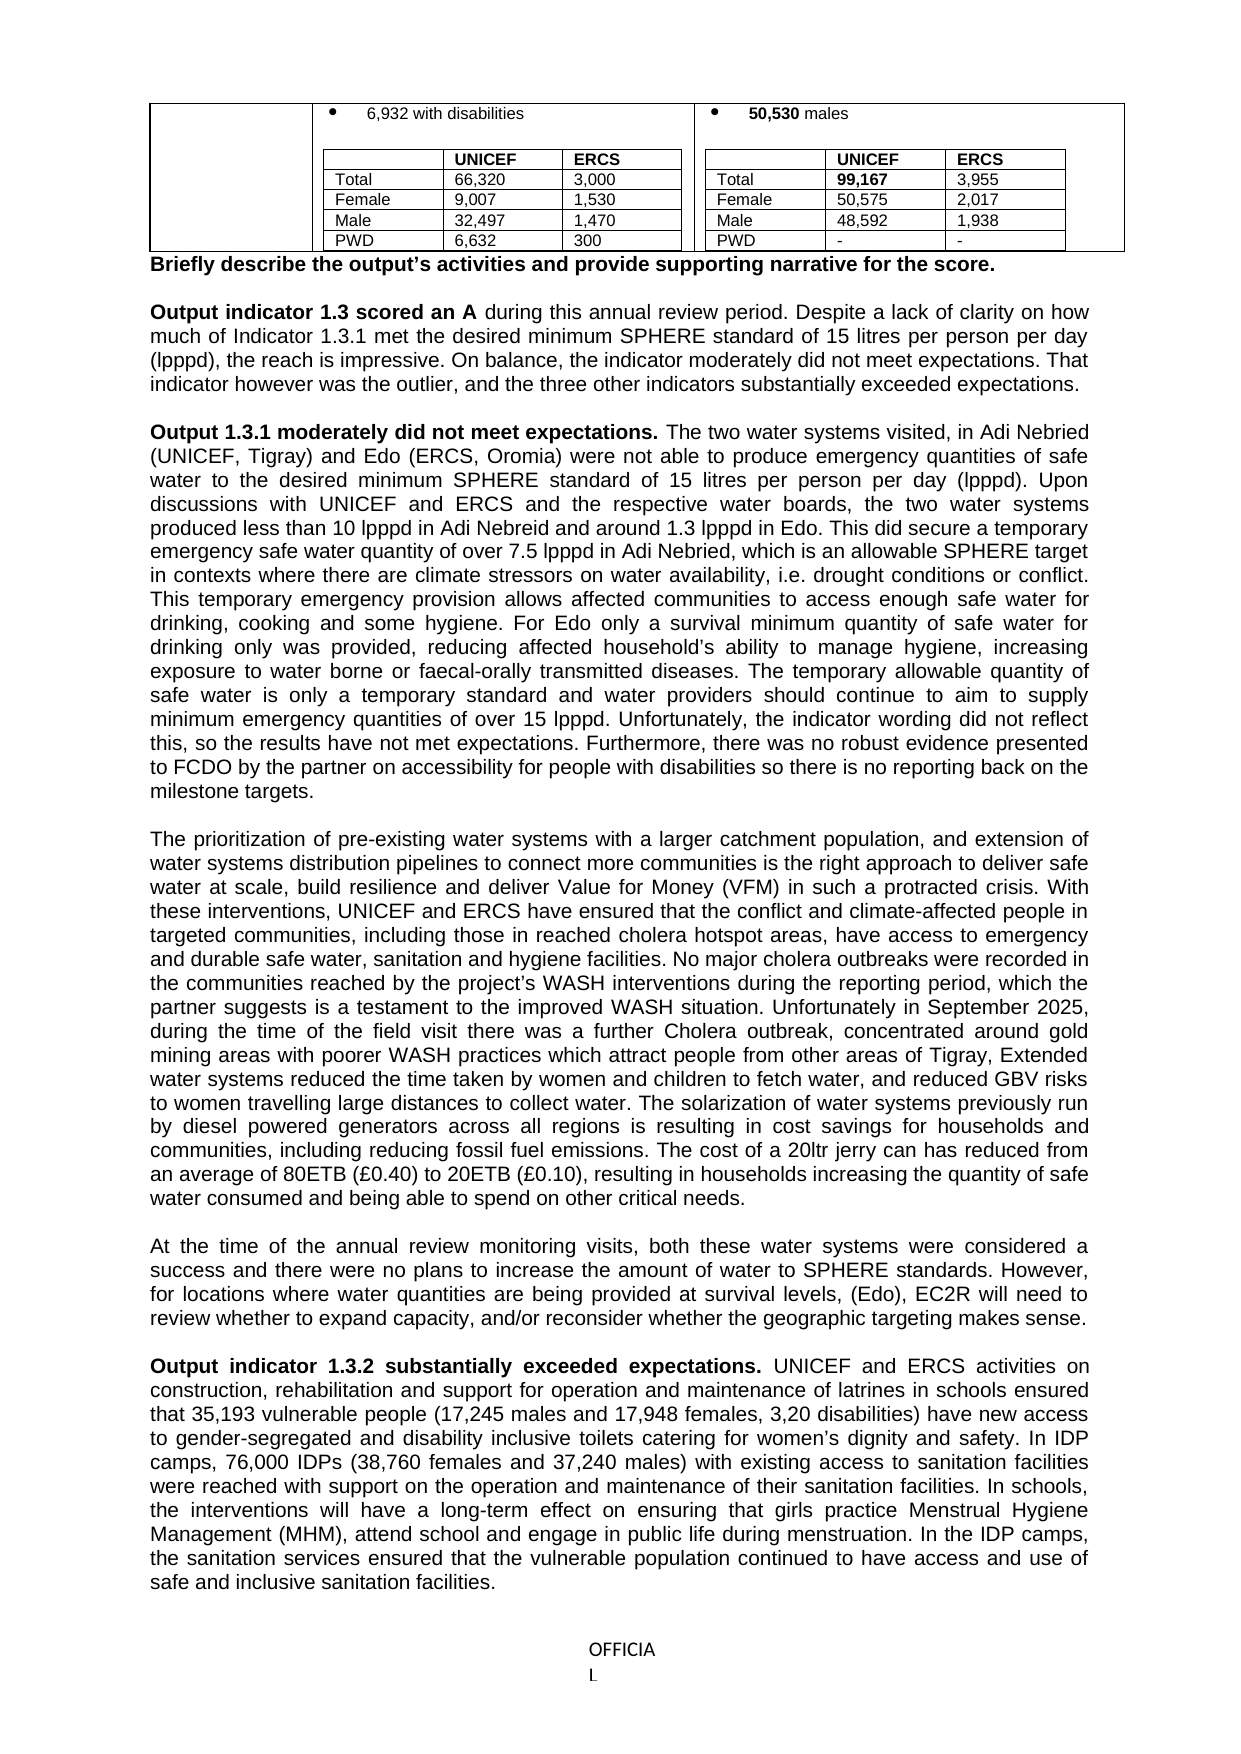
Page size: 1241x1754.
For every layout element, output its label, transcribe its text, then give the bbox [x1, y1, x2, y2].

table_cell Total [706, 170, 825, 189]
table_cell 1,530 [563, 190, 681, 209]
table_cell 300 [563, 231, 681, 250]
table_cell 1,938 [946, 210, 1065, 229]
table_cell [151, 104, 312, 251]
table_cell Female [706, 190, 825, 209]
text Output indicator 1.3 scored an A during this annual review period. Despite a lack of clarity on how much of Indicator 1.3.1 met the desired minimum SPHERE standard of 15 litres per person per day (lpppd), the reach is impressive. On balance, the indicator moderately did not meet expectations. That indicator however was the outlier, and the three other indicators substantially exceeded expectations. [150, 300, 1090, 396]
text Output 1.3.1 moderately did not meet expectations. The two water systems visited, in Adi Nebried (UNICEF, Tigray) and Edo (ERCS, Oromia) were not able to produce emergency quantities of safe water to the desired minimum SPHERE standard of 15 litres per person per day (lpppd). Upon discussions with UNICEF and ERCS and the respective water boards, the two water systems produced less than 10 lpppd in Adi Nebreid and around 1.3 lpppd in Edo. This did secure a temporary emergency safe water quantity of over 7.5 lpppd in Adi Nebried, which is an allowable SPHERE target in contexts where there are climate stressors on water availability, i.e. drought conditions or conflict. This temporary emergency provision allows affected communities to access enough safe water for drinking, cooking and some hygiene. For Edo only a survival minimum quantity of safe water for drinking only was provided, reducing affected household’s ability to manage hygiene, increasing exposure to water borne or faecal-orally transmitted diseases. The temporary allowable quantity of safe water is only a temporary standard and water providers should continue to aim to supply minimum emergency quantities of over 15 lpppd. Unfortunately, the indicator wording did not reflect this, so the results have not met expectations. Furthermore, there was no robust evidence presented to FCDO by the partner on accessibility for people with disabilities so there is no reporting back on the milestone targets. [150, 419, 1090, 803]
text Briefly describe the output’s activities and provide supporting narrative for the score. [150, 252, 1090, 276]
table_header UNICEF [826, 150, 945, 169]
table_cell - [826, 231, 945, 250]
table_cell Male [706, 210, 825, 229]
table_header [324, 150, 443, 169]
table_cell Total [324, 170, 443, 189]
table_cell 6,632 [444, 231, 562, 250]
table_header [706, 150, 825, 169]
table_cell 50,575 [826, 190, 945, 209]
table_cell 66,320 [444, 170, 562, 189]
table_cell 1,470 [563, 210, 681, 229]
table_cell PWD [324, 231, 443, 250]
table_cell - [946, 231, 1065, 250]
table_header ERCS [563, 150, 681, 169]
table_cell 2,017 [946, 190, 1065, 209]
table_cell Indicator 1.3.4: 69,320 people reached with critical WASH supplies (NFIs) 35,353 females 33,967 males 6,932 with disabilities [313, 104, 694, 251]
text Output indicator 1.3.2 substantially exceeded expectations. UNICEF and ERCS activities on construction, rehabilitation and support for operation and maintenance of latrines in schools ensured that 35,193 vulnerable people (17,245 males and 17,948 females, 3,20 disabilities) have new access to gender-segregated and disability inclusive toilets catering for women’s dignity and safety. In IDP camps, 76,000 IDPs (38,760 females and 37,240 males) with existing access to sanitation facilities were reached with support on the operation and maintenance of their sanitation facilities. In schools, the interventions will have a long-term effect on ensuring that girls practice Menstrual Hygiene Management (MHM), attend school and engage in public life during menstruation. In the IDP camps, the sanitation services ensured that the vulnerable population continued to have access and use of safe and inclusive sanitation facilities. [150, 1354, 1090, 1593]
table_cell 9,007 [444, 190, 562, 209]
table_cell 3,955 [946, 170, 1065, 189]
table_cell Male [324, 210, 443, 229]
table_cell 32,497 [444, 210, 562, 229]
table_header UNICEF [444, 150, 562, 169]
table_header ERCS [946, 150, 1065, 169]
table_cell Substantially Exceeded: A++ Total: 103,122 people reached with critical WASH supplies (NFIs) 52,592 females 50,530 males [695, 104, 1124, 251]
text At the time of the annual review monitoring visits, both these water systems were considered a success and there were no plans to increase the amount of water to SPHERE standards. However, for locations where water quantities are being provided at survival levels, (Edo), EC2R will need to review whether to expand capacity, and/or reconsider whether the geographic targeting makes sense. [150, 1234, 1090, 1330]
text The prioritization of pre-existing water systems with a larger catchment population, and extension of water systems distribution pipelines to connect more communities is the right approach to deliver safe water at scale, build resilience and deliver Value for Money (VFM) in such a protracted crisis. With these interventions, UNICEF and ERCS have ensured that the conflict and climate-affected people in targeted communities, including those in reached cholera hotspot areas, have access to emergency and durable safe water, sanitation and hygiene facilities. No major cholera outbreaks were recorded in the communities reached by the project’s WASH interventions during the reporting period, which the partner suggests is a testament to the improved WASH situation. Unfortunately in September 2025, during the time of the field visit there was a further Cholera outbreak, concentrated around gold mining areas with poorer WASH practices which attract people from other areas of Tigray, Extended water systems reduced the time taken by women and children to fetch water, and reduced GBV risks to women travelling large distances to collect water. The solarization of water systems previously run by diesel powered generators across all regions is resulting in cost savings for households and communities, including reducing fossil fuel emissions. The cost of a 20ltr jerry can has reduced from an average of 80ETB (£0.40) to 20ETB (£0.10), resulting in households increasing the quantity of safe water consumed and being able to spend on other critical needs. [150, 827, 1090, 1210]
table_cell 3,000 [563, 170, 681, 189]
table_cell Female [324, 190, 443, 209]
table_cell 99,167 [826, 170, 945, 189]
table_cell PWD [706, 231, 825, 250]
table_cell 48,592 [826, 210, 945, 229]
